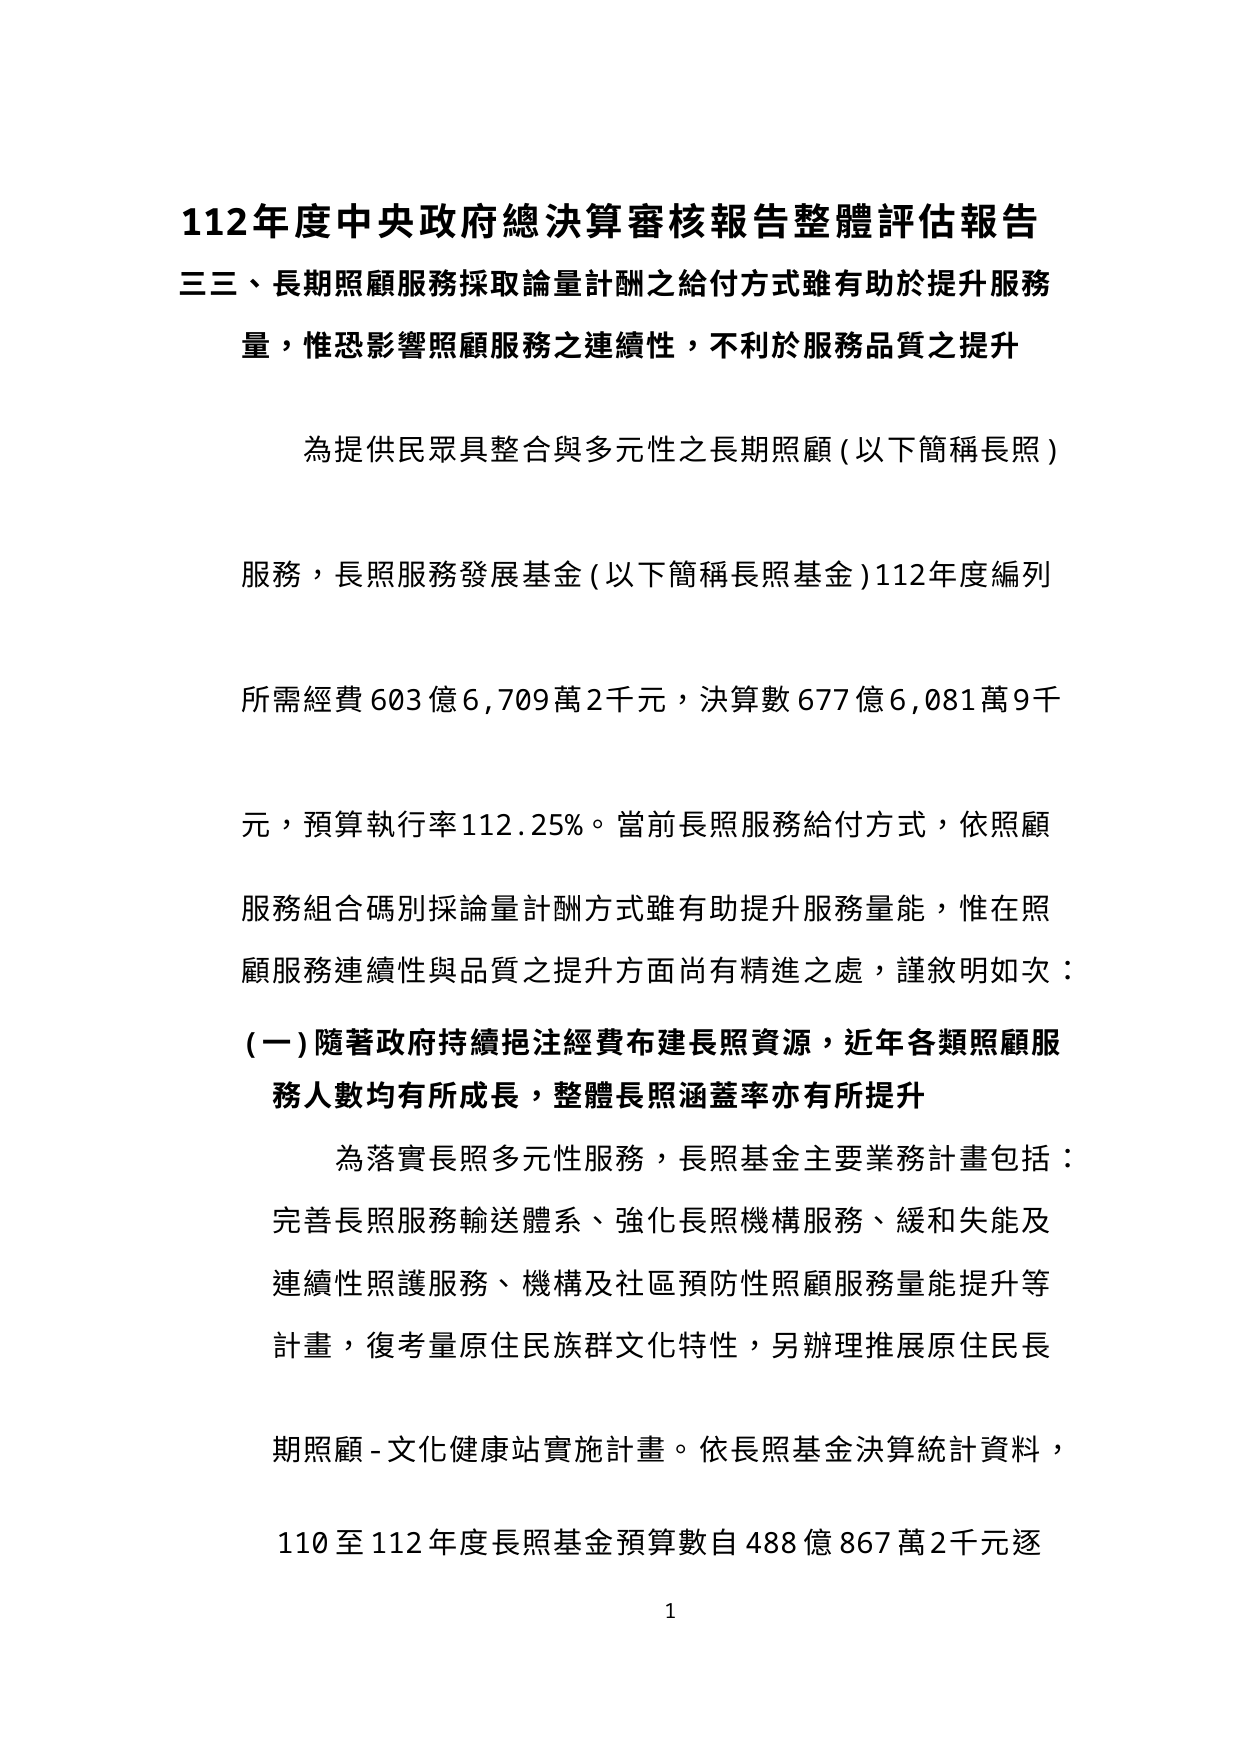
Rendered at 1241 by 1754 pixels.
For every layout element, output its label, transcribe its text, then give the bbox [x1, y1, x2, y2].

text (一)隨著政府持續挹注經費布建長照資源，近年各類照顧服務人數均有所成長，整體長照涵蓋率亦有所提升 [236, 990, 1063, 1115]
text 三三、長期照顧服務採取論量計酬之給付方式雖有助於提升服務量，惟恐影響照顧服務之連續性，不利於服務品質之提升 [177, 240, 1063, 365]
text 112年度中央政府總決算審核報告整體評估報告 [177, 177, 1063, 240]
text 為提供民眾具整合與多元性之長期照顧(以下簡稱長照)服務，長照服務發展基金(以下簡稱長照基金)112年度編列所需經費603億6,709萬2千元，決算數677億6,081萬9千元，預算執行率112.25%。當前長照服務給付方式，依照顧服務組合碼別採論量計酬方式雖有助提升服務量能，惟在照顧服務連續性與品質之提升方面尚有精進之處，謹敘明如次： [236, 365, 1063, 990]
text 為落實長照多元性服務，長照基金主要業務計畫包括：完善長照服務輸送體系、強化長照機構服務、緩和失能及連續性照護服務、機構及社區預防性照顧服務量能提升等計畫，復考量原住民族群文化特性，另辦理推展原住民長期照顧-文化健康站實施計畫。依長照基金決算統計資料，110至112年度長照基金預算數自488億867萬2千元逐年增至603億6,709萬2千元，決算數自454億1,898萬元成長至677億6,081萬9千元，同期間預算執行率則自93.06%提升至112.25%(詳表1)，反映中央政府近年持續挹注經費布建長照資源，俾滿足民眾對長照之需求。 [266, 1115, 1063, 1552]
